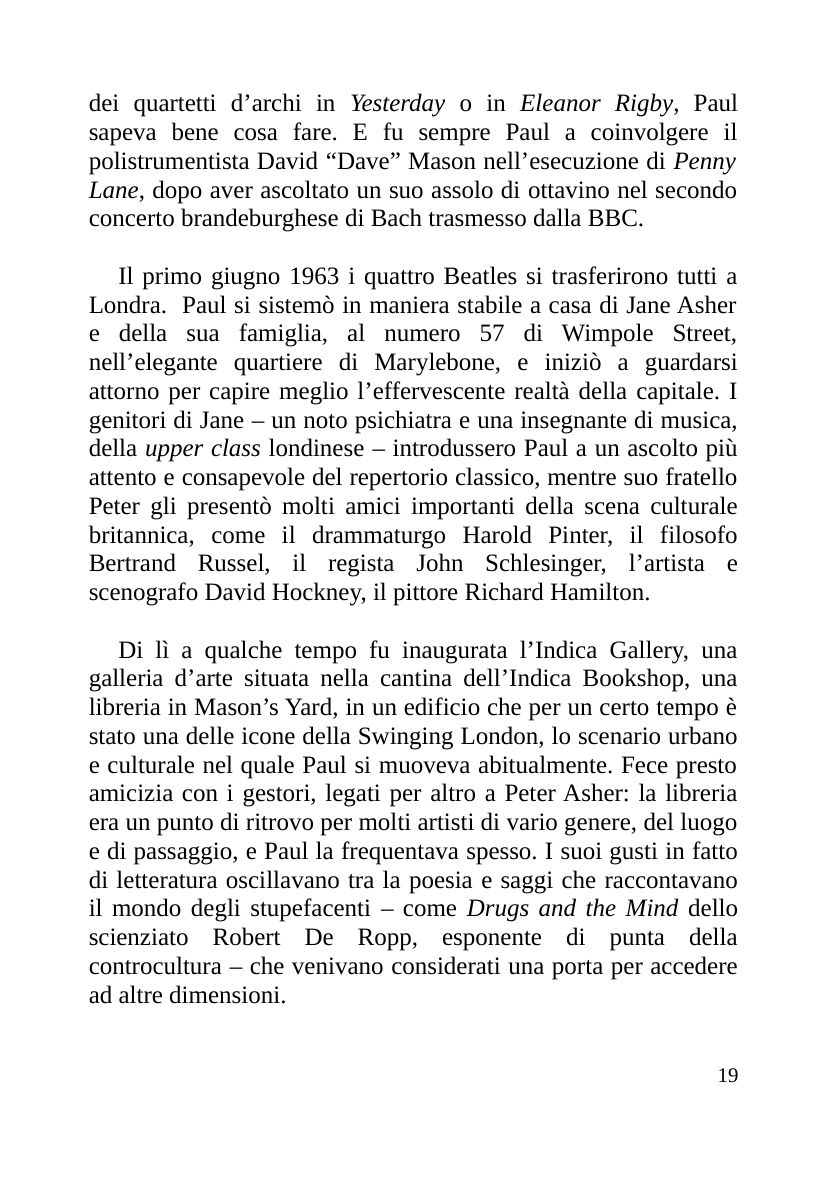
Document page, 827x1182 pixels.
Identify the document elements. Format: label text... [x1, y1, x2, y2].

text Il primo giugno 1963 i quattro Beatles si trasferirono tutti a Londra. Paul si sistemò in maniera stabile a casa di Jane Asher e della sua famiglia, al numero 57 di Wimpole Street, nell’elegante quartiere di Marylebone, e iniziò a guardarsi attorno per capire meglio l’effervescente realtà della capitale. I genitori di Jane – un noto psichiatra e una insegnante di musica, della upper class londinese – introdussero Paul a un ascolto più attento e consapevole del repertorio classico, mentre suo fratello Peter gli presentò molti amici importanti della scena culturale britannica, come il drammaturgo Harold Pinter, il filosofo Bertrand Russel, il regista John Schlesinger, l’artista e scenografo David Hockney, il pittore Richard Hamilton. [88, 261, 738, 606]
text Di lì a qualche tempo fu inaugurata l’Indica Gallery, una galleria d’arte situata nella cantina dell’Indica Bookshop, una libreria in Mason’s Yard, in un edificio che per un certo tempo è stato una delle icone della Swinging London, lo scenario urbano e culturale nel quale Paul si muoveva abitualmente. Fece presto amicizia con i gestori, legati per altro a Peter Asher: la libreria era un punto di ritrovo per molti artisti di vario genere, del luogo e di passaggio, e Paul la frequentava spesso. I suoi gusti in fatto di letteratura oscillavano tra la poesia e saggi che raccontavano il mondo degli stupefacenti – come Drugs and the Mind dello scienziato Robert De Ropp, esponente di punta della controcultura – che venivano considerati una porta per accedere ad altre dimensioni. [88, 635, 738, 1008]
text dei quartetti d’archi in Yesterday o in Eleanor Rigby, Paul sapeva bene cosa fare. E fu sempre Paul a coinvolgere il polistrumentista David “Dave” Mason nell’esecuzione di Penny Lane, dopo aver ascoltato un suo assolo di ottavino nel secondo concerto brandeburghese di Bach trasmesso dalla BBC. [88, 88, 738, 232]
